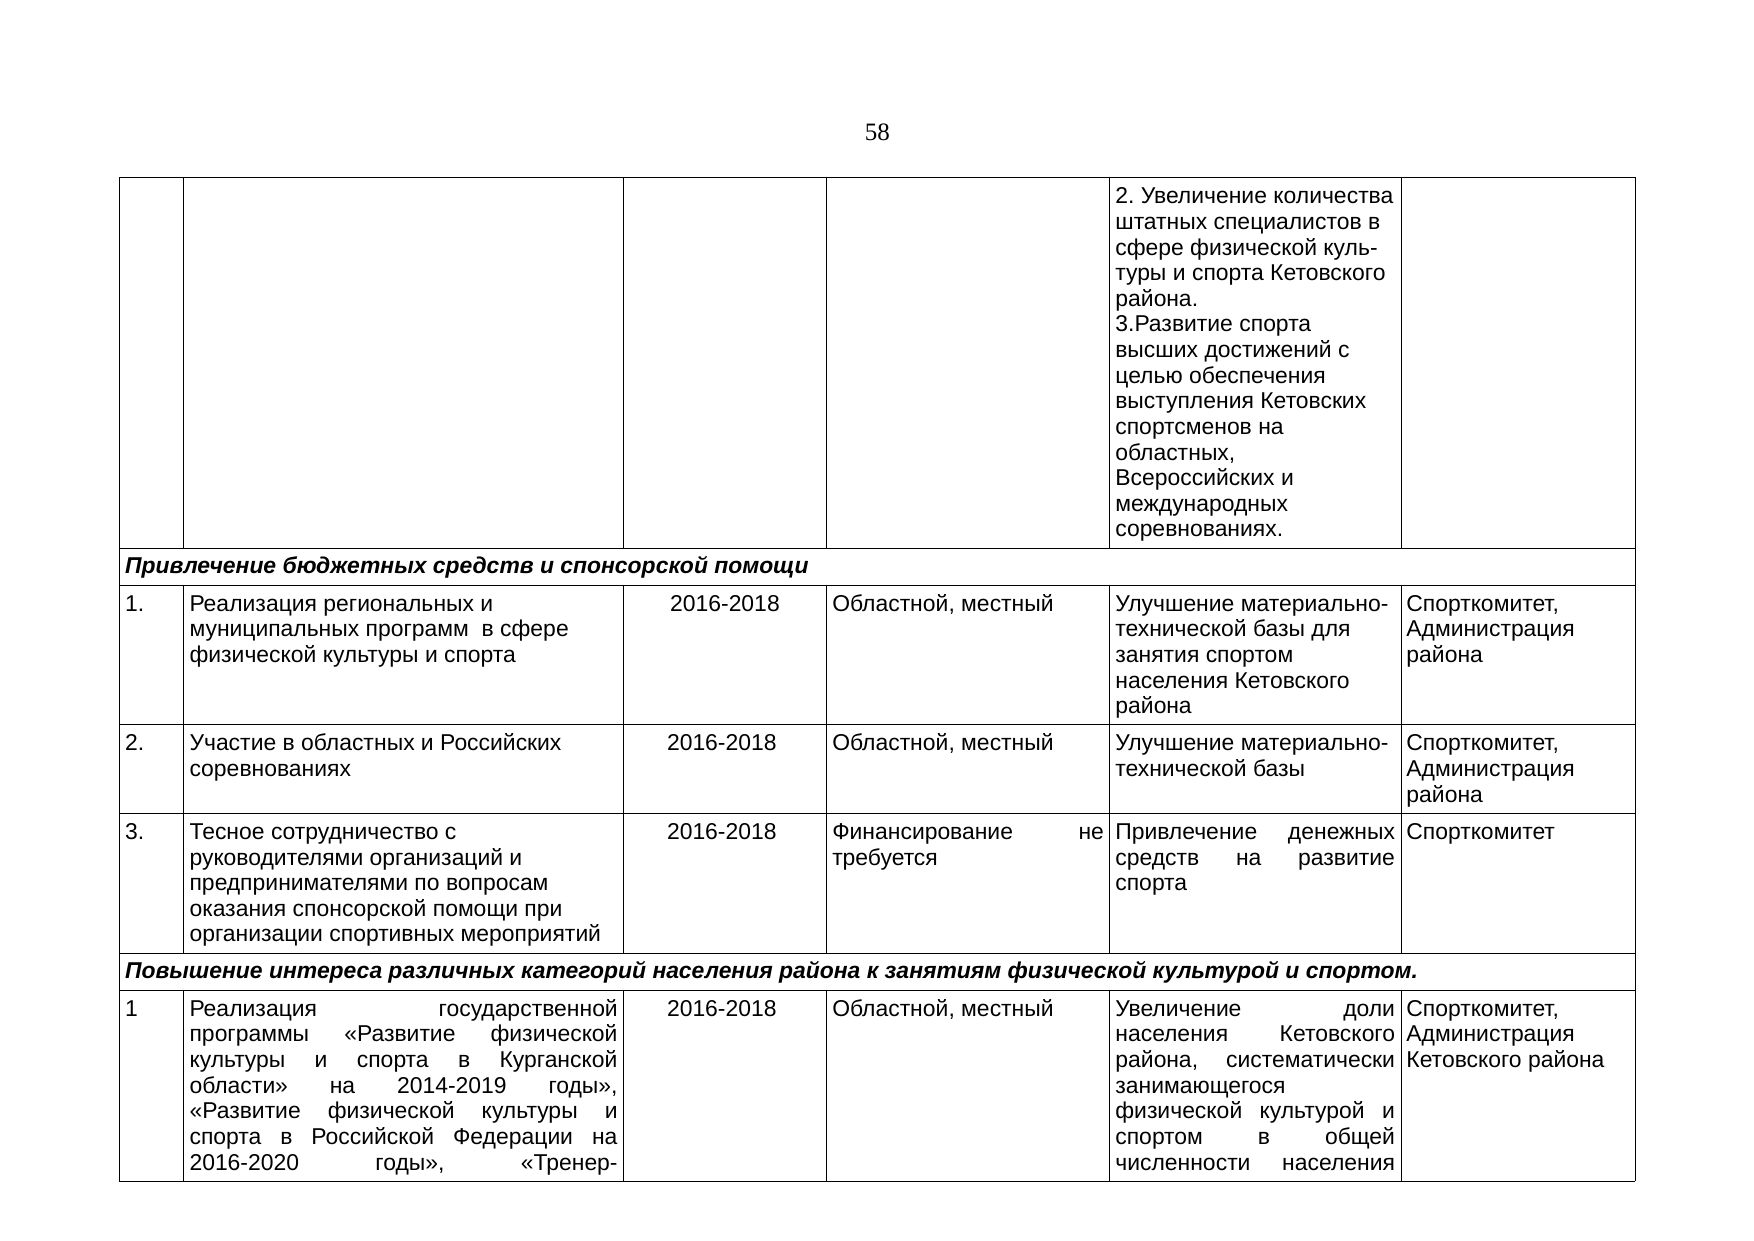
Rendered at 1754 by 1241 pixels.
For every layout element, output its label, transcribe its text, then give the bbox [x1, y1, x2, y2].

table_cell Спорткомитет [1402, 814, 1635, 952]
table_cell 2016-2018 [624, 814, 826, 952]
table_cell 2016-2018 [624, 725, 826, 813]
table_cell 2016-2018 [624, 586, 826, 724]
table_cell Спорткомитет, Администрация района [1402, 586, 1635, 724]
table_cell 3. [120, 814, 183, 952]
table_cell 2. [120, 725, 183, 813]
table_cell 2016-2018 [624, 991, 826, 1181]
table_cell 1. [120, 586, 183, 724]
table_cell [624, 178, 826, 547]
table_cell Реализация государственной программы «Развитие физической культуры и спорта в Курганской области» на 2014-2019 годы», «Развитие физической культуры и спорта в Российской Федерации на 2016-2020 годы», «Тренер- [184, 991, 623, 1181]
table_cell Реализация региональных и муниципальных программ в сфере физической культуры и спорта [184, 586, 623, 724]
table_cell Спорткомитет, Администрация района [1402, 725, 1635, 813]
table_cell [1402, 178, 1635, 547]
table_cell Спорткомитет, Администрация Кетовского района [1402, 991, 1635, 1181]
table_cell Областной, местный [827, 725, 1109, 813]
table_cell Улучшение материально-технической базы [1110, 725, 1401, 813]
table_cell Улучшение материально-технической базы для занятия спортом населения Кетовского района [1110, 586, 1401, 724]
table_cell Участие в областных и Российских соревнованиях [184, 725, 623, 813]
table_cell Областной, местный [827, 991, 1109, 1181]
table_cell [120, 178, 183, 547]
table_cell Тесное сотрудничество с руководителями организаций и предпринимателями по вопросам оказания спонсорской помощи при организации спортивных мероприятий [184, 814, 623, 952]
table_cell [827, 178, 1109, 547]
table_cell Привлечение денежных средств на развитие спорта [1110, 814, 1401, 952]
table_cell 1 [120, 991, 183, 1181]
table_cell Областной, местный [827, 586, 1109, 724]
table_cell Привлечение бюджетных средств и спонсорской помощи [120, 549, 1635, 584]
table_cell Увеличение доли населения Кетовского района, систематически занимающегося физической культурой и спортом в общей численности населения [1110, 991, 1401, 1181]
table_cell [184, 178, 623, 547]
table_cell 2. Увеличение количества штатных специалистов в сфере физической куль-туры и спорта Кетовского района. 3.Развитие спорта высших достижений с целью обеспечения выступления Кетовских спортсменов на областных, Всероссийских и международных соревнованиях. [1110, 178, 1401, 547]
table_cell Повышение интереса различных категорий населения района к занятиям физической культурой и спортом. [120, 954, 1635, 989]
table_cell Финансирование не требуется [827, 814, 1109, 952]
